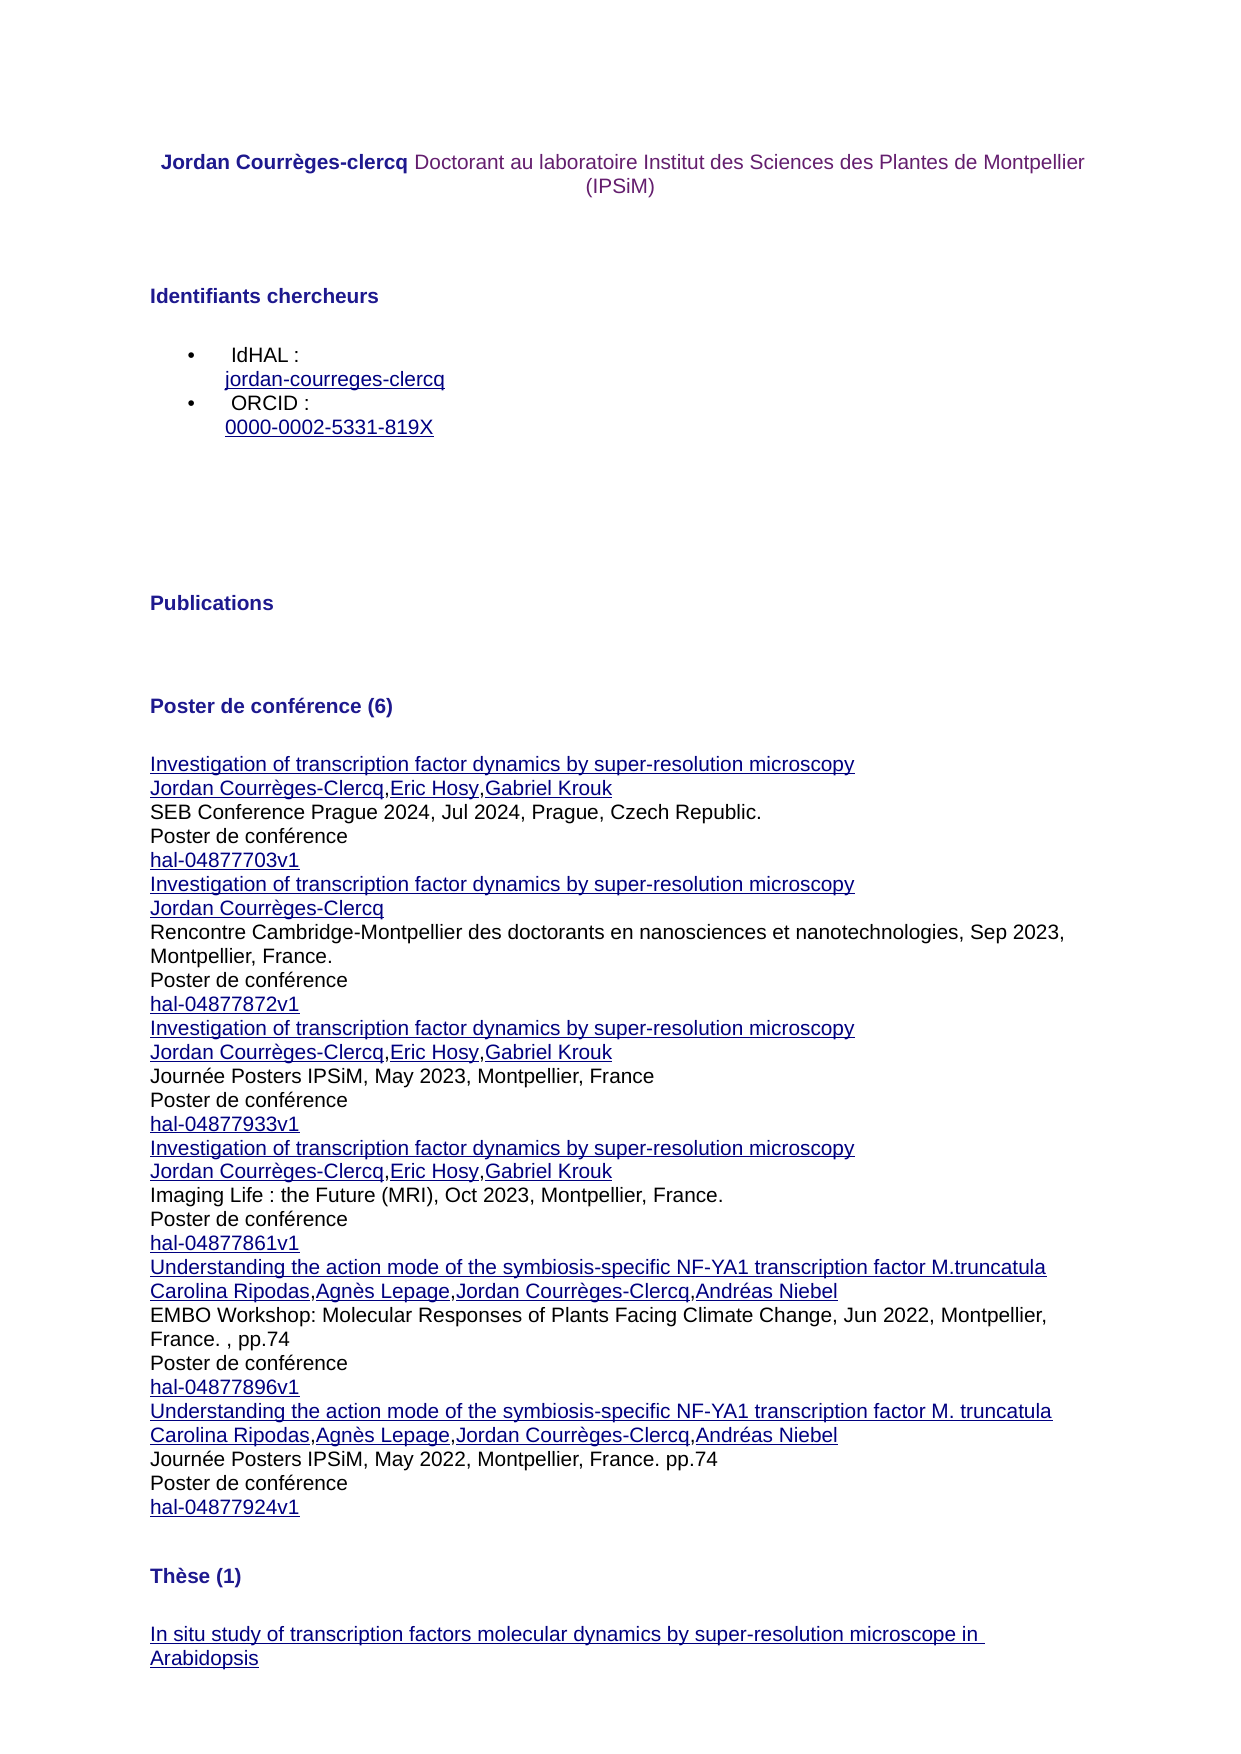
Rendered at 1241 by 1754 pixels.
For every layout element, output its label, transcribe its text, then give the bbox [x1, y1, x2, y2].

table_cell Investigation of transcription factor dynamics by super-resolution microscopy Jordan Courrèges-Clercq,Eric Hosy,Gabriel Krouk Imaging Life : the Future (MRI), Oct 2023, Montpellier, France. Poster de conférence hal-04877861v1 [150, 1135, 1090, 1255]
table_cell Understanding the action mode of the symbiosis-specific NF-YA1 transcription factor M.truncatula Carolina Ripodas,Agnès Lepage,Jordan Courrèges-Clercq,Andréas Niebel EMBO Workshop: Molecular Responses of Plants Facing Climate Change, Jun 2022, Montpellier, France. , pp.74 Poster de conférence hal-04877896v1 [150, 1255, 1090, 1399]
table_cell Investigation of transcription factor dynamics by super-resolution microscopy Jordan Courrèges-Clercq Rencontre Cambridge-Montpellier des doctorants en nanosciences et nanotechnologies, Sep 2023, Montpellier, France. Poster de conférence hal-04877872v1 [150, 872, 1090, 1016]
subtitle Poster de conférence (6) [150, 694, 1090, 718]
subtitle Publications [150, 591, 1090, 614]
table_cell Investigation of transcription factor dynamics by super-resolution microscopy Jordan Courrèges-Clercq,Eric Hosy,Gabriel Krouk Journée Posters IPSiM, May 2023, Montpellier, France Poster de conférence hal-04877933v1 [150, 1016, 1090, 1135]
list ORCID : [187, 391, 1090, 414]
list 0000-0002-5331-819X [187, 414, 1090, 438]
subtitle Thèse (1) [150, 1563, 1090, 1587]
subtitle Identifiants chercheurs [150, 284, 1090, 308]
list jordan-courreges-clercq [187, 367, 1090, 391]
list IdHAL : [187, 343, 1090, 367]
table_header Investigation of transcription factor dynamics by super-resolution microscopy Jordan Courrèges-Clercq,Eric Hosy,Gabriel Krouk SEB Conference Prague 2024, Jul 2024, Prague, Czech Republic. Poster de conférence hal-04877703v1 [150, 752, 1090, 872]
subtitle Jordan Courrèges-clercq Doctorant au laboratoire Institut des Sciences des Plantes de Montpellier (IPSiM) [150, 150, 1090, 198]
table_cell Understanding the action mode of the symbiosis-specific NF-YA1 transcription factor M. truncatula Carolina Ripodas,Agnès Lepage,Jordan Courrèges-Clercq,Andréas Niebel Journée Posters IPSiM, May 2022, Montpellier, France. pp.74 Poster de conférence hal-04877924v1 [150, 1399, 1090, 1519]
table_header In situ study of transcription factors molecular dynamics by super-resolution microscope in Arabidopsis [150, 1622, 1090, 1670]
